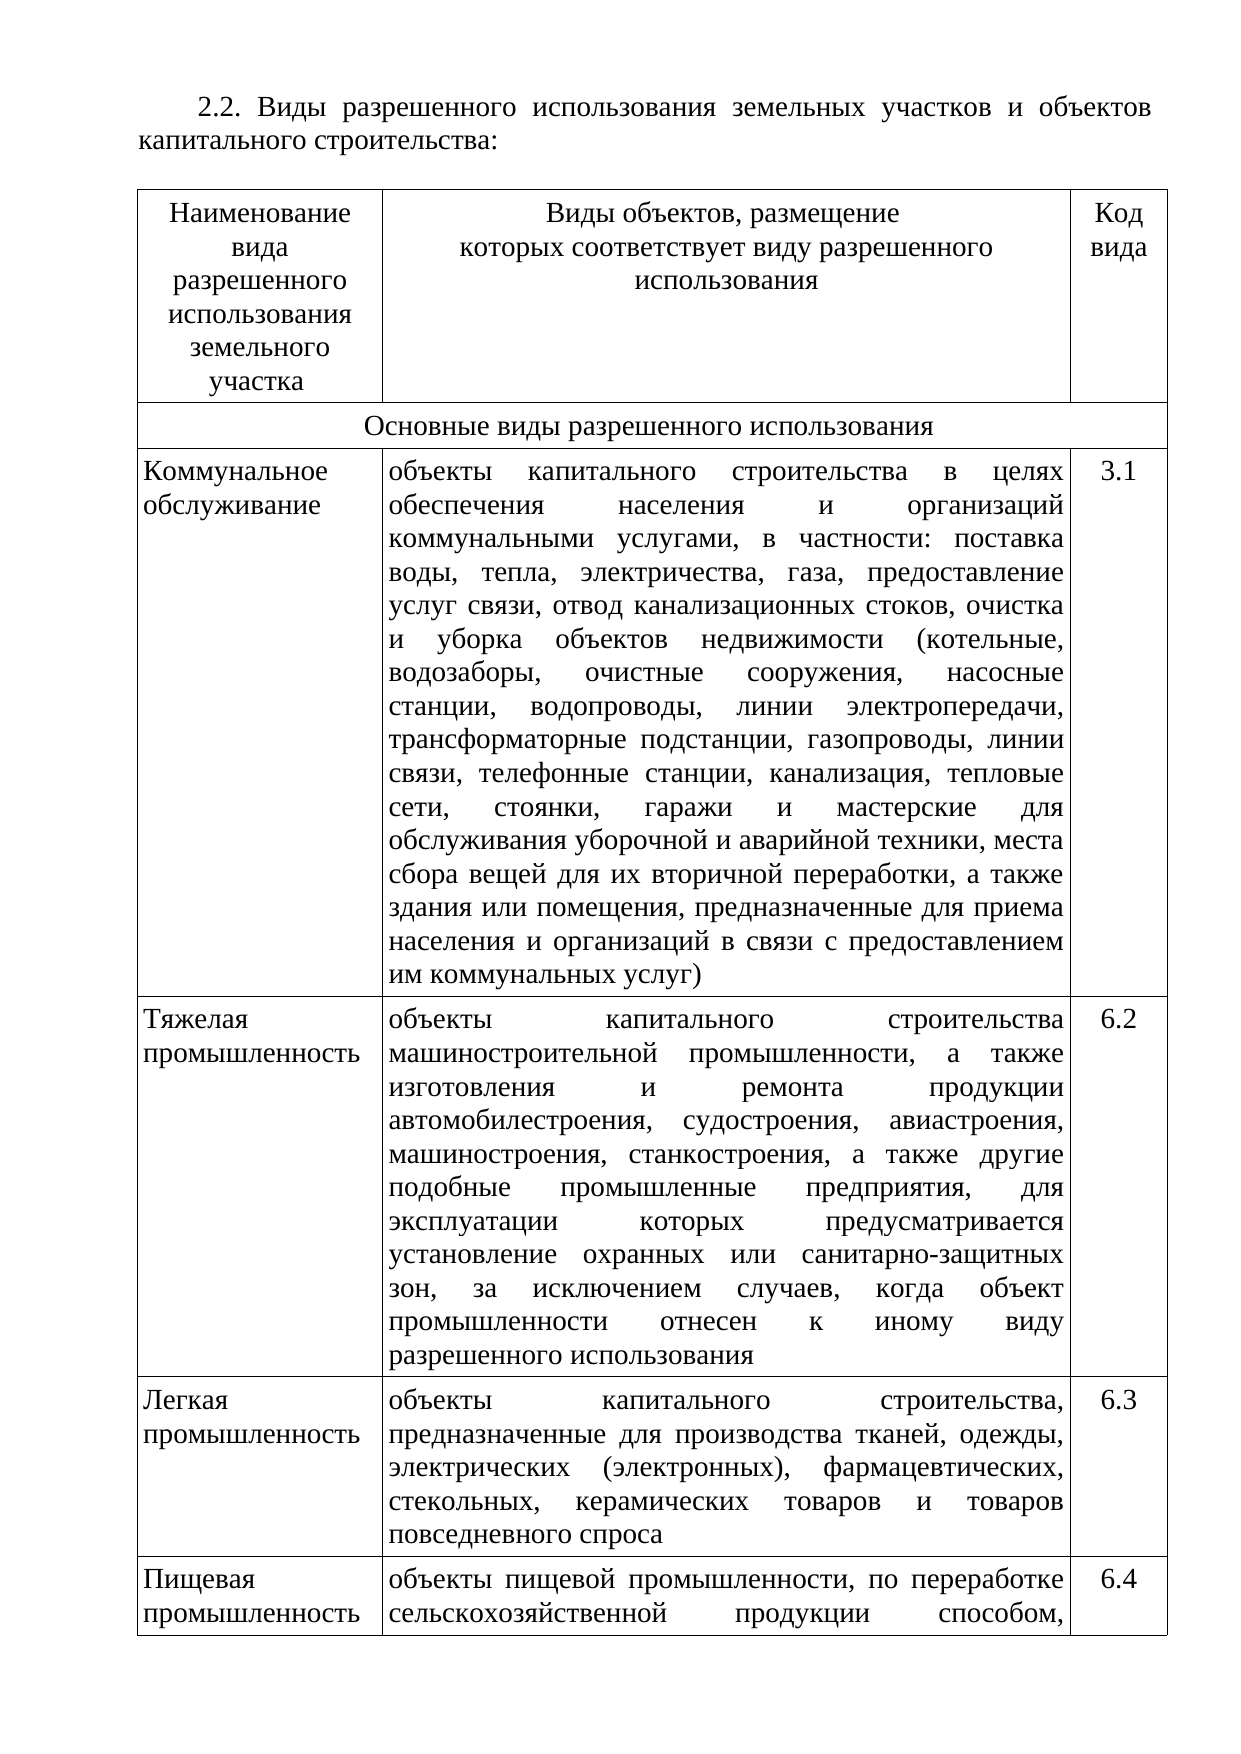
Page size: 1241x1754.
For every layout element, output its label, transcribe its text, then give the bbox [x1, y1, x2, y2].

table_header Код вида [1071, 190, 1167, 402]
table_cell Тяжелая промышленность [138, 997, 382, 1376]
table_cell Коммунальное обслуживание [138, 449, 382, 996]
table_cell 6.2 [1071, 997, 1167, 1376]
table_header Виды объектов, размещение которых соответствует виду разрешенного использования [383, 190, 1070, 402]
table_cell объекты пищевой промышленности, по переработке сельскохозяйственной продукции способом, [383, 1557, 1070, 1634]
table_cell объекты капитального строительства машиностроительной промышленности, а также изготовления и ремонта продукции автомобилестроения, судостроения, авиастроения, машиностроения, станкостроения, а также другие подобные промышленные предприятия, для эксплуатации которых предусматривается установление охранных или санитарно-защитных зон, за исключением случаев, когда объект промышленности отнесен к иному виду разрешенного использования [383, 997, 1070, 1376]
table_cell Легкая промышленность [138, 1377, 382, 1556]
table_cell 3.1 [1071, 449, 1167, 996]
table_cell 6.4 [1071, 1557, 1167, 1634]
table_cell Основные виды разрешенного использования [138, 403, 1167, 447]
list 2.2. Виды разрешенного использования земельных участков и объектов капитального строительства: [138, 89, 1152, 156]
table_cell Пищевая промышленность [138, 1557, 382, 1634]
table_cell 6.3 [1071, 1377, 1167, 1556]
table_header Наименование вида разрешенного использования земельного участка [138, 190, 382, 402]
table_cell объекты капитального строительства в целях обеспечения населения и организаций коммунальными услугами, в частности: поставка воды, тепла, электричества, газа, предоставление услуг связи, отвод канализационных стоков, очистка и уборка объектов недвижимости (котельные, водозаборы, очистные сооружения, насосные станции, водопроводы, линии электропередачи, трансформаторные подстанции, газопроводы, линии связи, телефонные станции, канализация, тепловые сети, стоянки, гаражи и мастерские для обслуживания уборочной и аварийной техники, места сбора вещей для их вторичной переработки, а также здания или помещения, предназначенные для приема населения и организаций в связи с предоставлением им коммунальных услуг) [383, 449, 1070, 996]
table_cell объекты капитального строительства, предназначенные для производства тканей, одежды, электрических (электронных), фармацевтических, стекольных, керамических товаров и товаров повседневного спроса [383, 1377, 1070, 1556]
